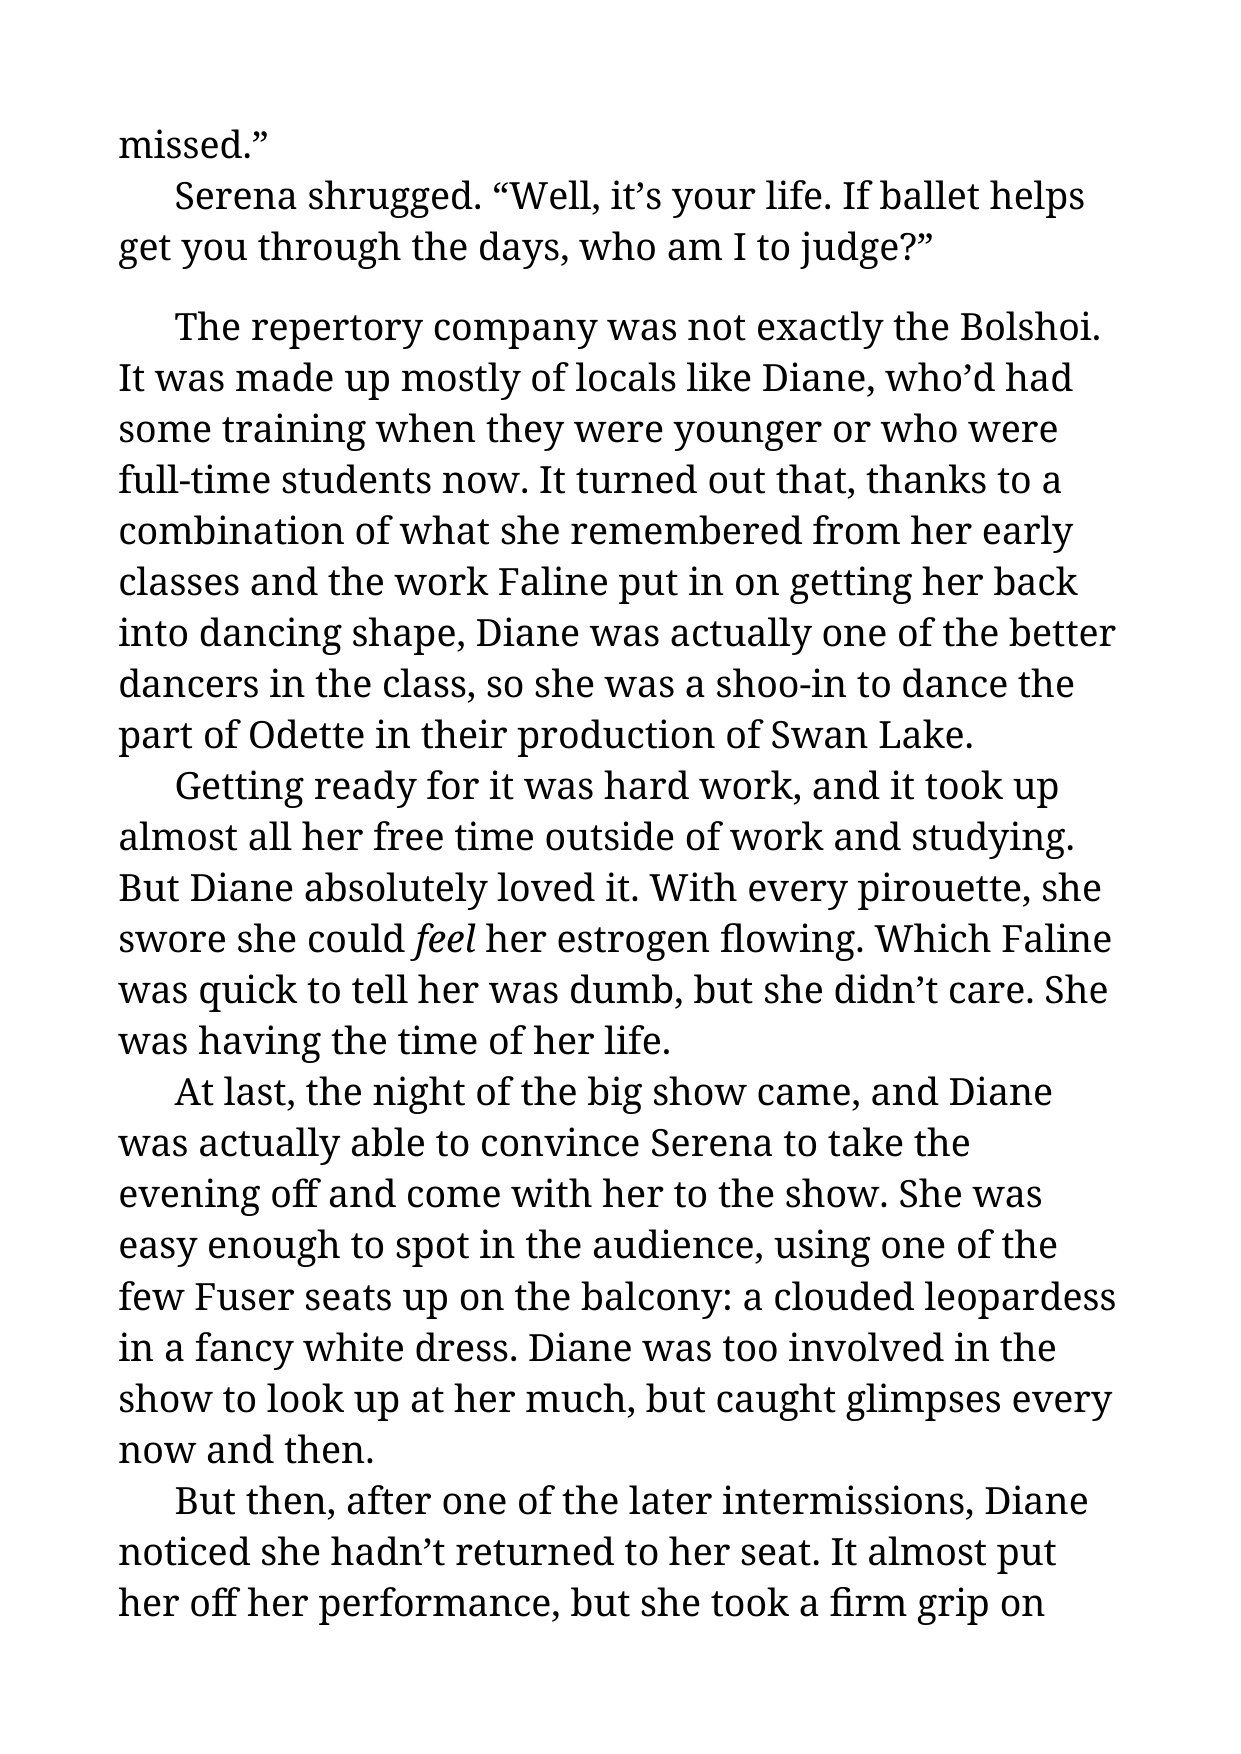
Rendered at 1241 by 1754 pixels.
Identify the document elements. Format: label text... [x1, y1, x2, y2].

text But then, after one of the later intermissions, Diane noticed she hadn’t returned to her seat. It almost put her off her performance, but she took a firm grip on [118, 1474, 1122, 1627]
text Getting ready for it was hard work, and it took up almost all her free time outside of work and studying. But Diane absolutely loved it. With every pirouette, she swore she could feel her estrogen flowing. Which Faline was quick to tell her was dumb, but she didn’t care. She was having the time of her life. [118, 759, 1122, 1066]
text The repertory company was not exactly the Bolshoi. It was made up mostly of locals like Diane, who’d had some training when they were younger or who were full-time students now. It turned out that, thanks to a combination of what she remembered from her early classes and the work Faline put in on getting her back into dancing shape, Diane was actually one of the better dancers in the class, so she was a shoo-in to dance the part of Odette in their production of Swan Lake. [118, 300, 1122, 759]
text At last, the night of the big show came, and Diane was actually able to convince Serena to take the evening off and come with her to the show. She was easy enough to spot in the audience, using one of the few Fuser seats up on the balcony: a clouded leopardess in a fancy white dress. Diane was too involved in the show to look up at her much, but caught glimpses every now and then. [118, 1066, 1122, 1474]
text Serena shrugged. “Well, it’s your life. If ballet helps get you through the days, who am I to judge?” [118, 169, 1122, 271]
text missed.” [118, 118, 1122, 169]
